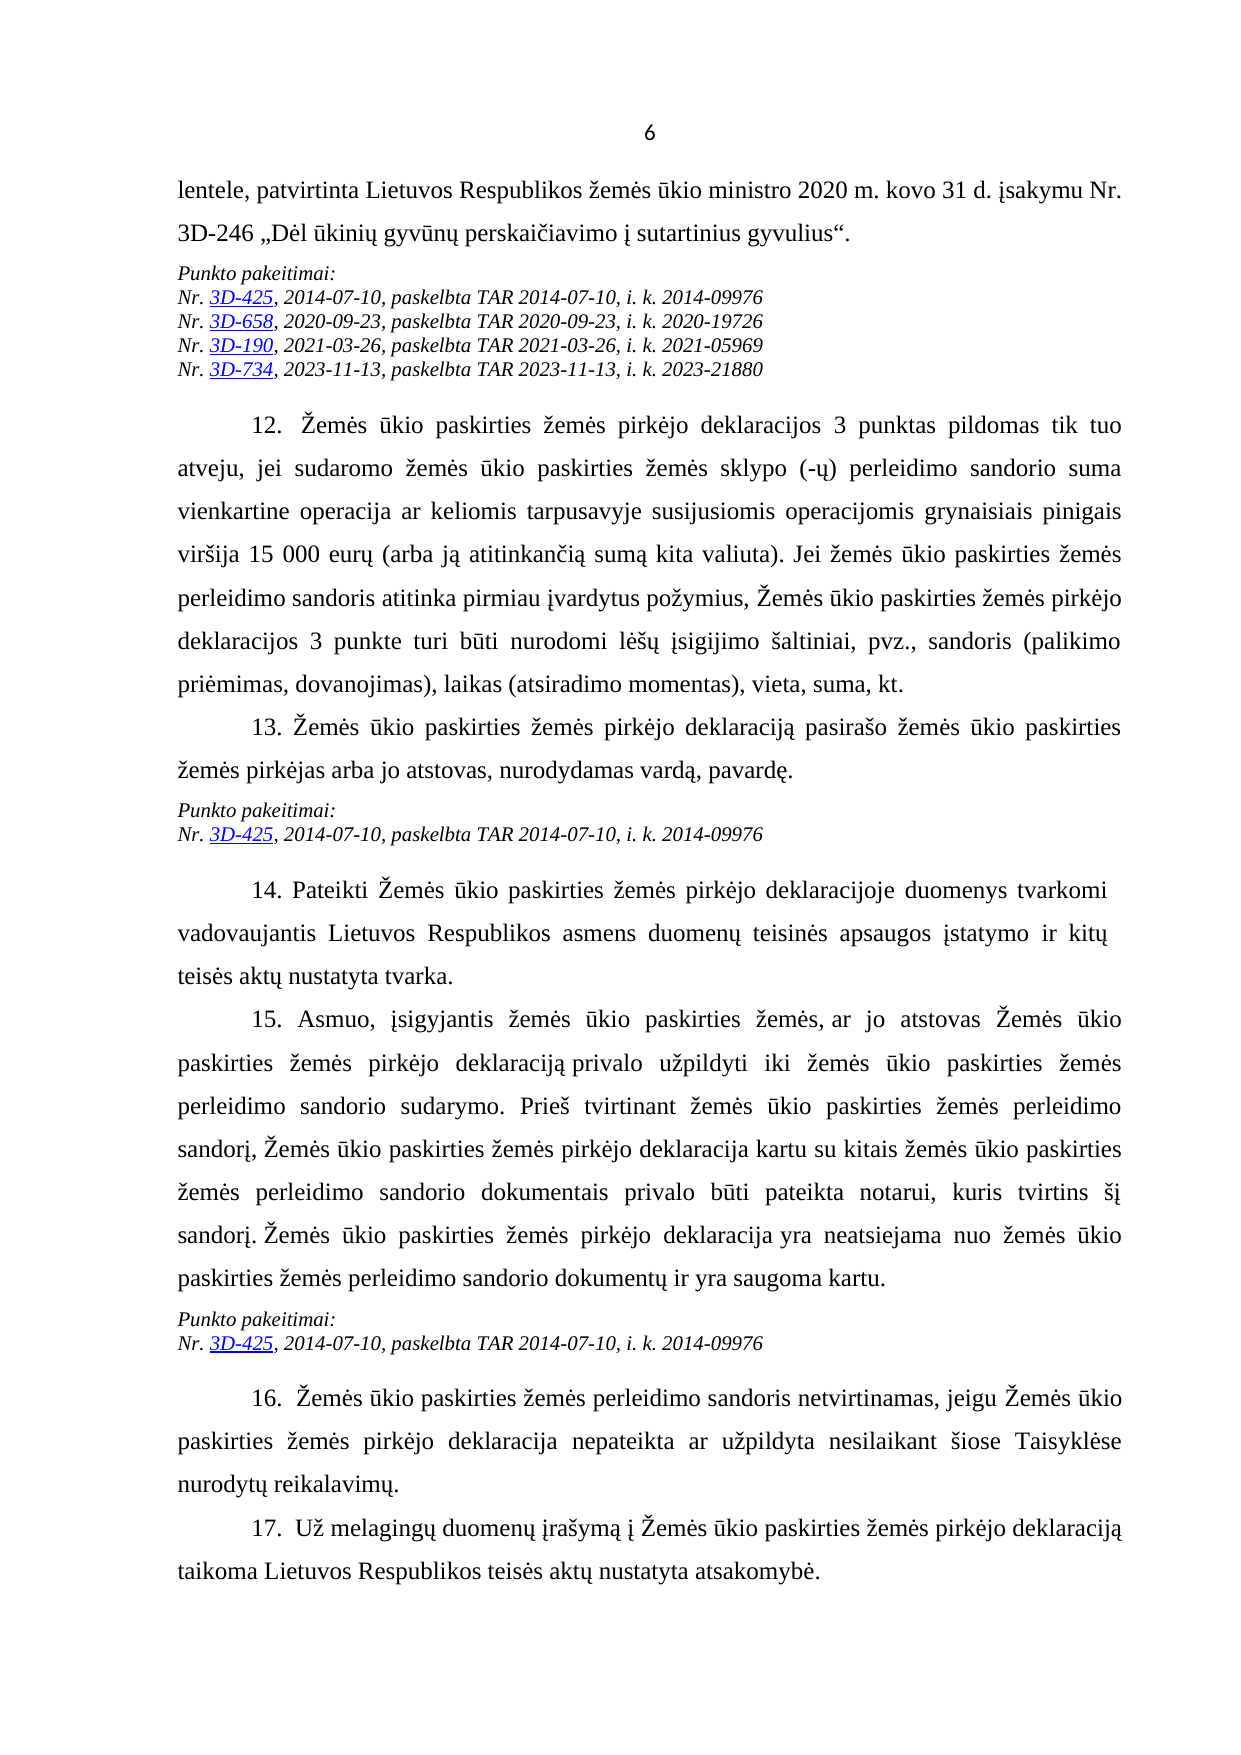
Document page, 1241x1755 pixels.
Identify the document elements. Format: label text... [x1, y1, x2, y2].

text lentele, patvirtinta Lietuvos Respublikos žemės ūkio ministro 2020 m. kovo 31 d. įsakymu Nr. 3D-246 „Dėl ūkinių gyvūnų perskaičiavimo į sutartinius gyvulius“. [177, 175, 1122, 247]
text 13. Žemės ūkio paskirties žemės pirkėjo deklaraciją pasirašo žemės ūkio paskirties žemės pirkėjas arba jo atstovas, nurodydamas vardą, pavardę. [177, 712, 1122, 784]
text Punkto pakeitimai: [177, 261, 1122, 285]
text Nr. 3D-658, 2020-09-23, paskelbta TAR 2020-09-23, i. k. 2020-19726 [177, 309, 1122, 333]
text Punkto pakeitimai: [177, 1306, 1122, 1331]
text Nr. 3D-425, 2014-07-10, paskelbta TAR 2014-07-10, i. k. 2014-09976 [177, 285, 1122, 309]
text 12. Žemės ūkio paskirties žemės pirkėjo deklaracijos 3 punktas pildomas tik tuo atveju, jei sudaromo žemės ūkio paskirties žemės sklypo (-ų) perleidimo sandorio suma vienkartine operacija ar keliomis tarpusavyje susijusiomis operacijomis grynaisiais pinigais viršija 15 000 eurų (arba ją atitinkančią sumą kita valiuta). Jei žemės ūkio paskirties žemės perleidimo sandoris atitinka pirmiau įvardytus požymius, Žemės ūkio paskirties žemės pirkėjo deklaracijos 3 punkte turi būti nurodomi lėšų įsigijimo šaltiniai, pvz., sandoris (palikimo priėmimas, dovanojimas), laikas (atsiradimo momentas), vieta, suma, kt. [177, 410, 1122, 698]
text Nr. 3D-734, 2023-11-13, paskelbta TAR 2023-11-13, i. k. 2023-21880 [177, 357, 1122, 381]
text 17. Už melagingų duomenų įrašymą į Žemės ūkio paskirties žemės pirkėjo deklaraciją taikoma Lietuvos Respublikos teisės aktų nustatyta atsakomybė. [177, 1513, 1122, 1584]
text Nr. 3D-425, 2014-07-10, paskelbta TAR 2014-07-10, i. k. 2014-09976 [177, 822, 1122, 846]
text Punkto pakeitimai: [177, 798, 1122, 822]
text 15. Asmuo, įsigyjantis žemės ūkio paskirties žemės, ar jo atstovas Žemės ūkio paskirties žemės pirkėjo deklaraciją privalo užpildyti iki žemės ūkio paskirties žemės perleidimo sandorio sudarymo. Prieš tvirtinant žemės ūkio paskirties žemės perleidimo sandorį, Žemės ūkio paskirties žemės pirkėjo deklaracija kartu su kitais žemės ūkio paskirties žemės perleidimo sandorio dokumentais privalo būti pateikta notarui, kuris tvirtins šį sandorį. Žemės ūkio paskirties žemės pirkėjo deklaracija yra neatsiejama nuo žemės ūkio paskirties žemės perleidimo sandorio dokumentų ir yra saugoma kartu. [177, 1004, 1122, 1292]
text 16. Žemės ūkio paskirties žemės perleidimo sandoris netvirtinamas, jeigu Žemės ūkio paskirties žemės pirkėjo deklaracija nepateikta ar užpildyta nesilaikant šiose Taisyklėse nurodytų reikalavimų. [177, 1383, 1122, 1498]
text 14. Pateikti Žemės ūkio paskirties žemės pirkėjo deklaracijoje duomenys tvarkomi vadovaujantis Lietuvos Respublikos asmens duomenų teisinės apsaugos įstatymo ir kitų teisės aktų nustatyta tvarka. [177, 875, 1107, 990]
text Nr. 3D-190, 2021-03-26, paskelbta TAR 2021-03-26, i. k. 2021-05969 [177, 333, 1122, 357]
text Nr. 3D-425, 2014-07-10, paskelbta TAR 2014-07-10, i. k. 2014-09976 [177, 1331, 1122, 1354]
